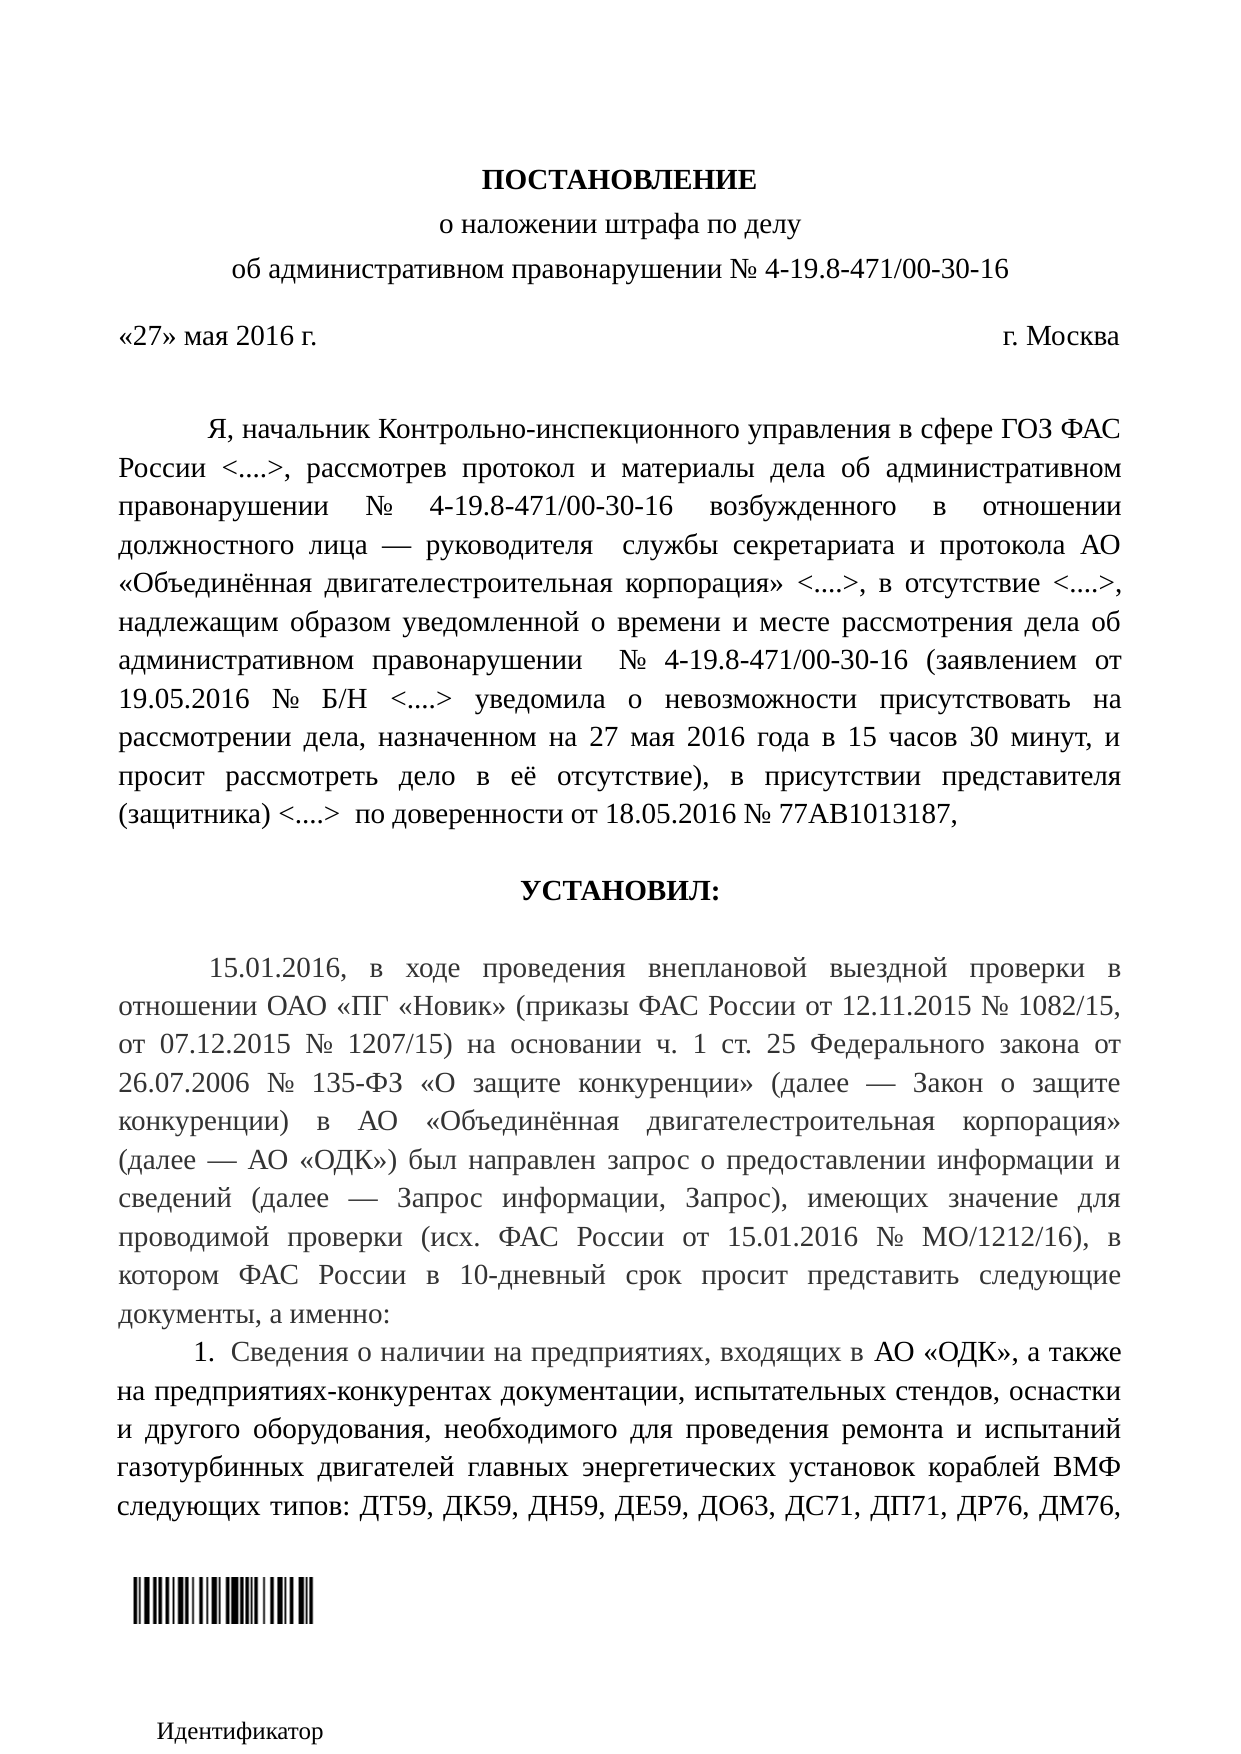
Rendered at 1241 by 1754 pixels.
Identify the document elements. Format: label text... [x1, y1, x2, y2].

text «27» мая 2016 г. г. Москва [118, 318, 1122, 352]
text УСТАНОВИЛ: [118, 868, 1122, 906]
text Я, начальник Контрольно-инспекционного управления в сфере ГОЗ ФАС России <....>, рассмотрев протокол и материалы дела об административном правонарушении № 4-19.8-471/00-30-16 возбужденного в отношении должностного лица — руководителя службы секретариата и протокола АО «Объединённая двигателестроительная корпорация» <....>, в отсутствие <....>, надлежащим образом уведомленной о времени и месте рассмотрения дела об административном правонарушении № 4-19.8-471/00-30-16 (заявлением от 19.05.2016 № Б/Н <....> уведомила о невозможности присутствовать на рассмотрении дела, назначенном на 27 мая 2016 года в 15 часов 30 минут, и просит рассмотреть дело в её отсутствие), в присутствии представителя (защитника) <....> по доверенности от 18.05.2016 № 77АВ1013187, [118, 407, 1122, 829]
picture [118, 1577, 331, 1624]
text 15.01.2016, в ходе проведения внеплановой выездной проверки в отношении ОАО «ПГ «Новик» (приказы ФАС России от 12.11.2015 № 1082/15, от 07.12.2015 № 1207/15) на основании ч. 1 ст. 25 Федерального закона от 26.07.2006 № 135-ФЗ «О защите конкуренции» (далее — Закон о защите конкуренции) в АО «Объединённая двигателестроительная корпорация» (далее — АО «ОДК») был направлен запрос о предоставлении информации и сведений (далее — Запрос информации, Запрос), имеющих значение для проводимой проверки (исх. ФАС России от 15.01.2016 № МО/1212/16), в котором ФАС России в 10-дневный срок просит представить следующие документы, а именно: [118, 945, 1122, 1329]
text об административном правонарушении № 4-19.8-471/00-30-16 [118, 240, 1122, 284]
text ПОСТАНОВЛЕНИЕ [117, 152, 1122, 196]
list Сведения о наличии на предприятиях, входящих в АО «ОДК», а также на предприятиях-конкурентах документации, испытательных стендов, оснастки и другого оборудования, необходимого для проведения ремонта и испытаний газотурбинных двигателей главных энергетических установок кораблей ВМФ следующих типов: ДТ59, ДК59, ДН59, ДЕ59, ДО63, ДС71, ДП71, ДР76, ДМ76, [117, 1329, 1122, 1521]
text о наложении штрафа по делу [118, 196, 1122, 240]
